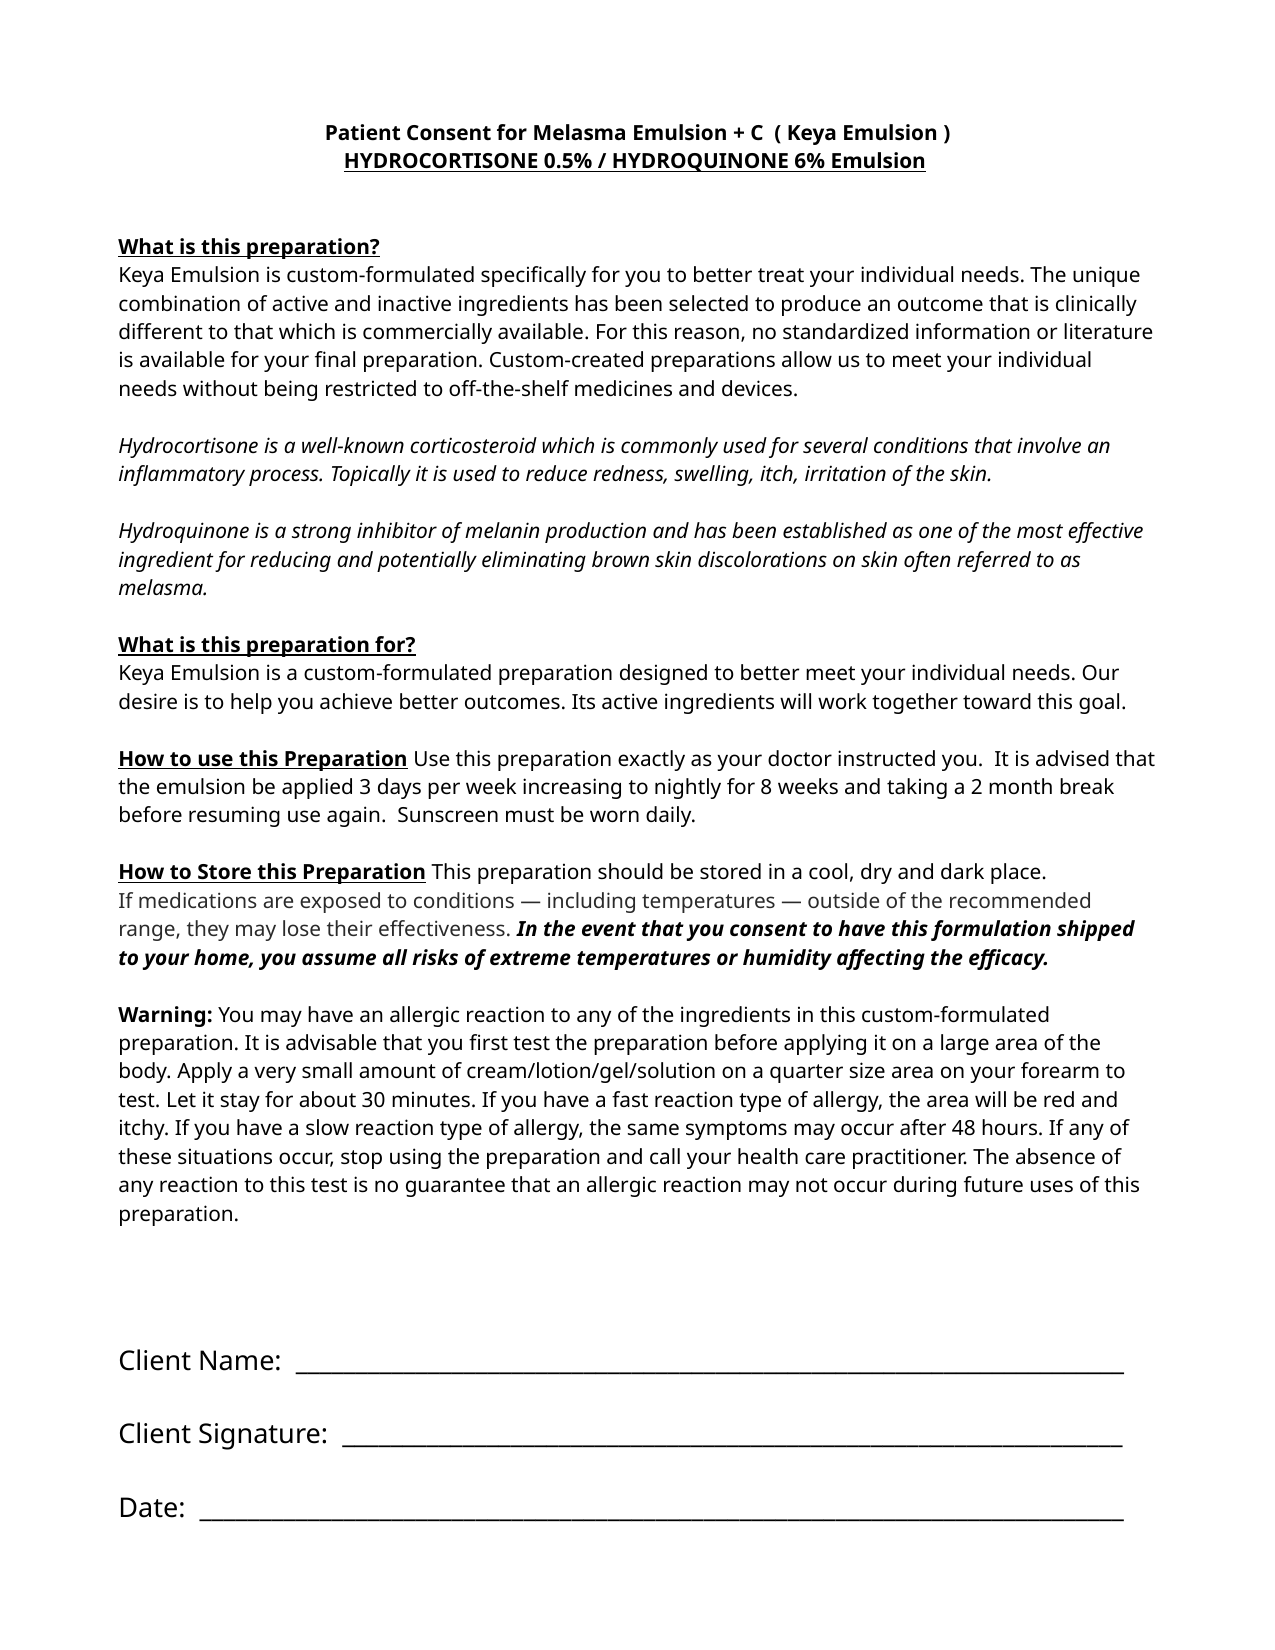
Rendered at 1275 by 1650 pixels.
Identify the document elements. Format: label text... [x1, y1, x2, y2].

text Client Signature: _________________________________________________________________ [118, 1415, 1157, 1452]
text Warning: You may have an allergic reaction to any of the ingredients in this custom-formulated preparation. It is advisable that you first test the preparation before applying it on a large area of the body. Apply a very small amount of cream/lotion/gel/solution on a quarter size area on your forearm to test. Let it stay for about 30 minutes. If you have a fast reaction type of allergy, the area will be red and itchy. If you have a slow reaction type of allergy, the same symptoms may occur after 48 hours. If any of these situations occur, stop using the preparation and call your health care practitioner. The absence of any reaction to this test is no guarantee that an allergic reaction may not occur during future uses of this preparation. [118, 1000, 1157, 1227]
text HYDROCORTISONE 0.5% / HYDROQUINONE 6% Emulsion [118, 147, 1157, 175]
text Keya Emulsion is a custom-formulated preparation designed to better meet your individual needs. Our desire is to help you achieve better outcomes. Its active ingredients will work together toward this goal. [118, 658, 1157, 715]
text Hydroquinone is a strong inhibitor of melanin production and has been established as one of the most effective ingredient for reducing and potentially eliminating brown skin discolorations on skin often referred to as melasma. [118, 516, 1157, 602]
text What is this preparation for? [118, 630, 1157, 658]
text How to Store this Preparation This preparation should be stored in a cool, dry and dark place. [118, 857, 1157, 886]
text Patient Consent for Melasma Emulsion + C ( Keya Emulsion ) [118, 118, 1157, 147]
text Date: _____________________________________________________________________________ [118, 1488, 1157, 1525]
text Client Name: _____________________________________________________________________ [118, 1341, 1157, 1378]
text Hydrocortisone is a well-known corticosteroid which is commonly used for several conditions that involve an inflammatory process. Topically it is used to reduce redness, swelling, itch, irritation of the skin. [118, 431, 1157, 488]
text Keya Emulsion is custom-formulated specifically for you to better treat your individual needs. The unique combination of active and inactive ingredients has been selected to produce an outcome that is clinically different to that which is commercially available. For this reason, no standardized information or literature is available for your final preparation. Custom-created preparations allow us to meet your individual needs without being restricted to off-the-shelf medicines and devices. [118, 260, 1157, 402]
text If medications are exposed to conditions — including temperatures — outside of the recommended range, they may lose their effectiveness. In the event that you consent to have this formulation shipped to your home, you assume all risks of extreme temperatures or humidity affecting the efficacy. [118, 886, 1157, 971]
text How to use this Preparation Use this preparation exactly as your doctor instructed you. It is advised that the emulsion be applied 3 days per week increasing to nightly for 8 weeks and taking a 2 month break before resuming use again. Sunscreen must be worn daily. [118, 744, 1157, 829]
text What is this preparation? [118, 232, 1157, 260]
